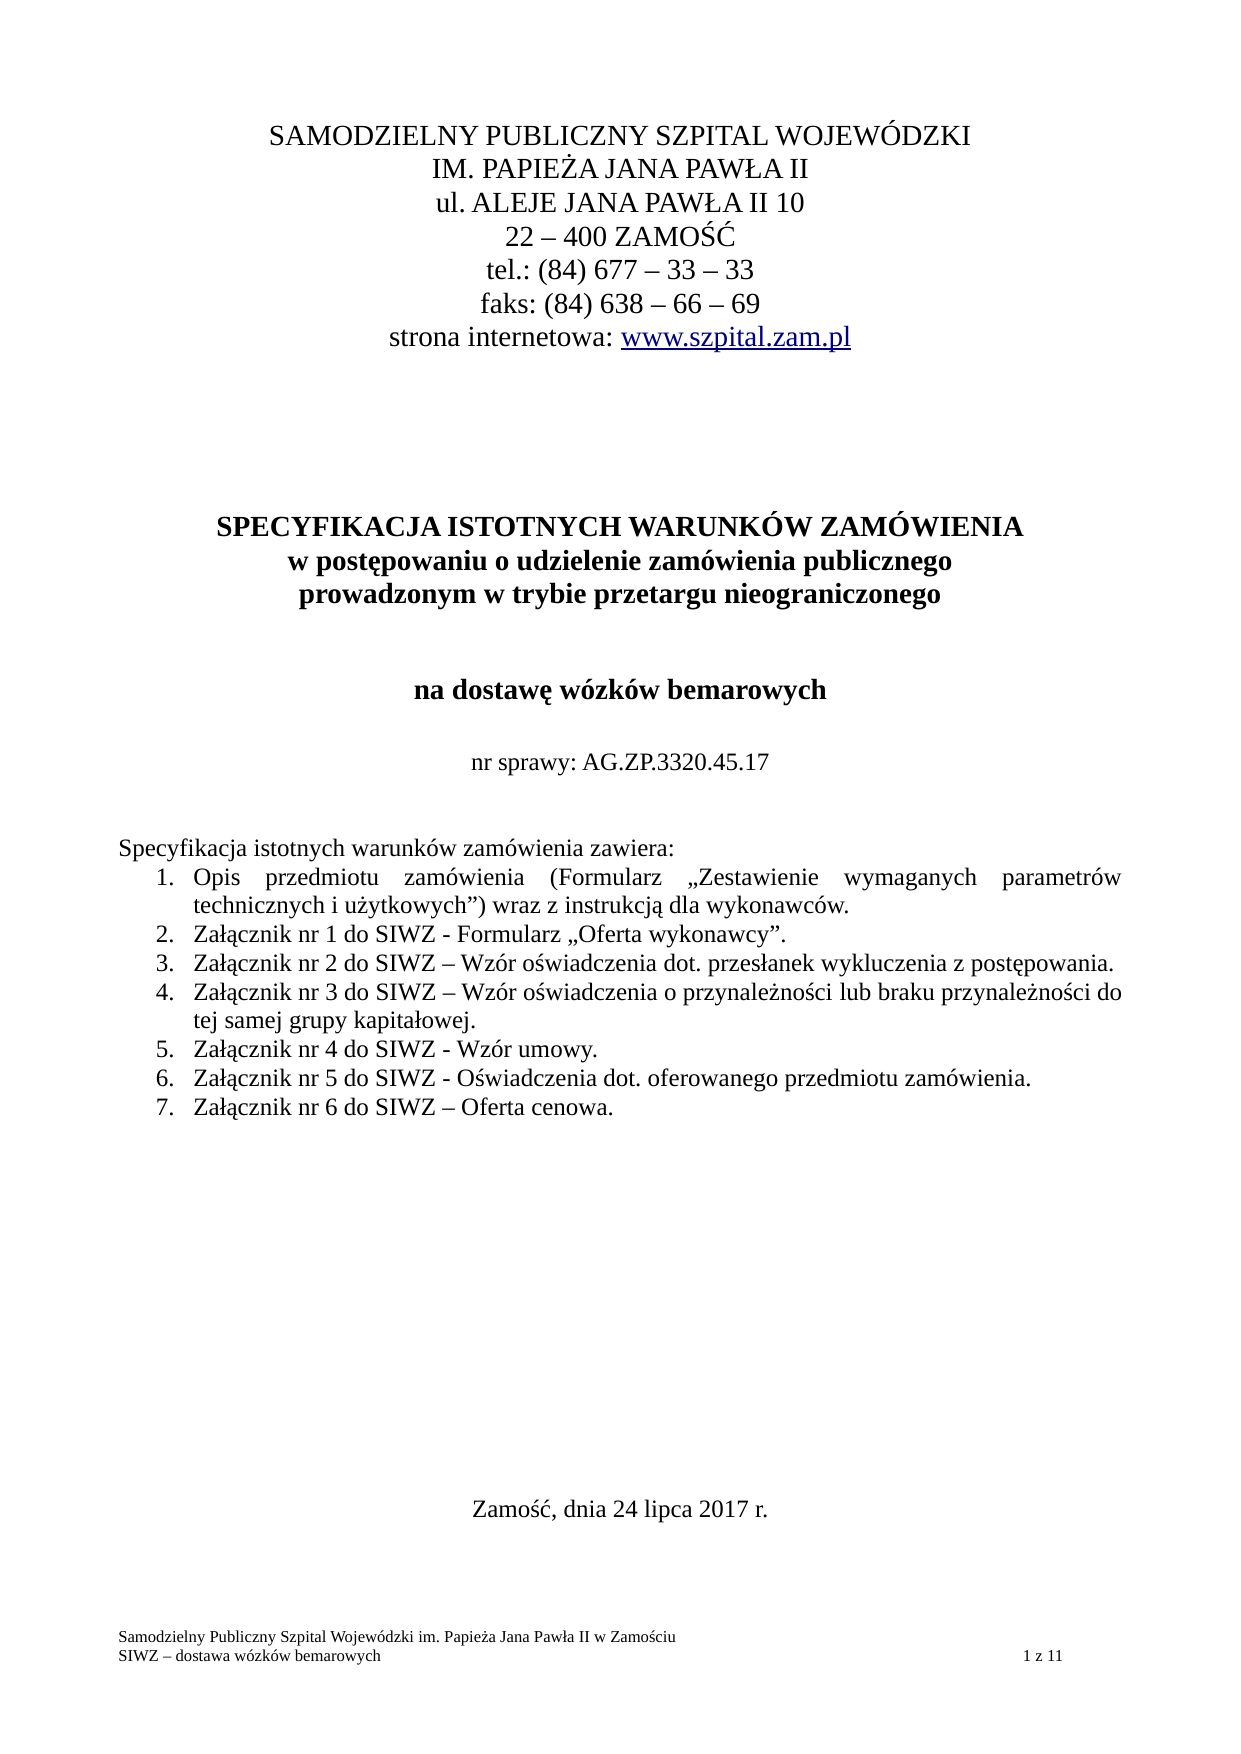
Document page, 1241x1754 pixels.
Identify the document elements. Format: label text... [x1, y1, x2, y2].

text SAMODZIELNY PUBLICZNY SZPITAL WOJEWÓDZKI [118, 118, 1122, 152]
text IM. PAPIEŻA JANA PAWŁA II [118, 152, 1122, 185]
text SPECYFIKACJA ISTOTNYCH WARUNKÓW ZAMÓWIENIA [118, 509, 1122, 543]
text ul. ALEJE JANA PAWŁA II 10 [118, 185, 1122, 219]
text 22 – 400 ZAMOŚĆ [118, 219, 1122, 252]
list Załącznik nr 6 do SIWZ – Oferta cenowa. [156, 1092, 1122, 1121]
text Specyfikacja istotnych warunków zamówienia zawiera: [118, 833, 1122, 862]
text strona internetowa: www.szpital.zam.pl [118, 319, 1122, 353]
text nr sprawy: AG.ZP.3320.45.17 [118, 747, 1122, 776]
text faks: (84) 638 – 66 – 69 [118, 286, 1122, 319]
text w postępowaniu o udzielenie zamówienia publicznego [118, 543, 1122, 576]
text na dostawę wózków bemarowych [118, 672, 1122, 706]
list Załącznik nr 2 do SIWZ – Wzór oświadczenia dot. przesłanek wykluczenia z postępowania. [156, 948, 1122, 977]
text prowadzonym w trybie przetargu nieograniczonego [118, 576, 1122, 610]
list Załącznik nr 4 do SIWZ - Wzór umowy. [156, 1034, 1122, 1063]
text Zamość, dnia 24 lipca 2017 r. [118, 1494, 1122, 1523]
list Załącznik nr 5 do SIWZ - Oświadczenia dot. oferowanego przedmiotu zamówienia. [156, 1063, 1122, 1092]
list Opis przedmiotu zamówienia (Formularz „Zestawienie wymaganych parametrów technicznych i użytkowych”) wraz z instrukcją dla wykonawców. [156, 862, 1122, 919]
text tel.: (84) 677 – 33 – 33 [118, 252, 1122, 286]
list Załącznik nr 3 do SIWZ – Wzór oświadczenia o przynależności lub braku przynależności do tej samej grupy kapitałowej. [156, 977, 1122, 1034]
list Załącznik nr 1 do SIWZ - Formularz „Oferta wykonawcy”. [156, 919, 1122, 948]
